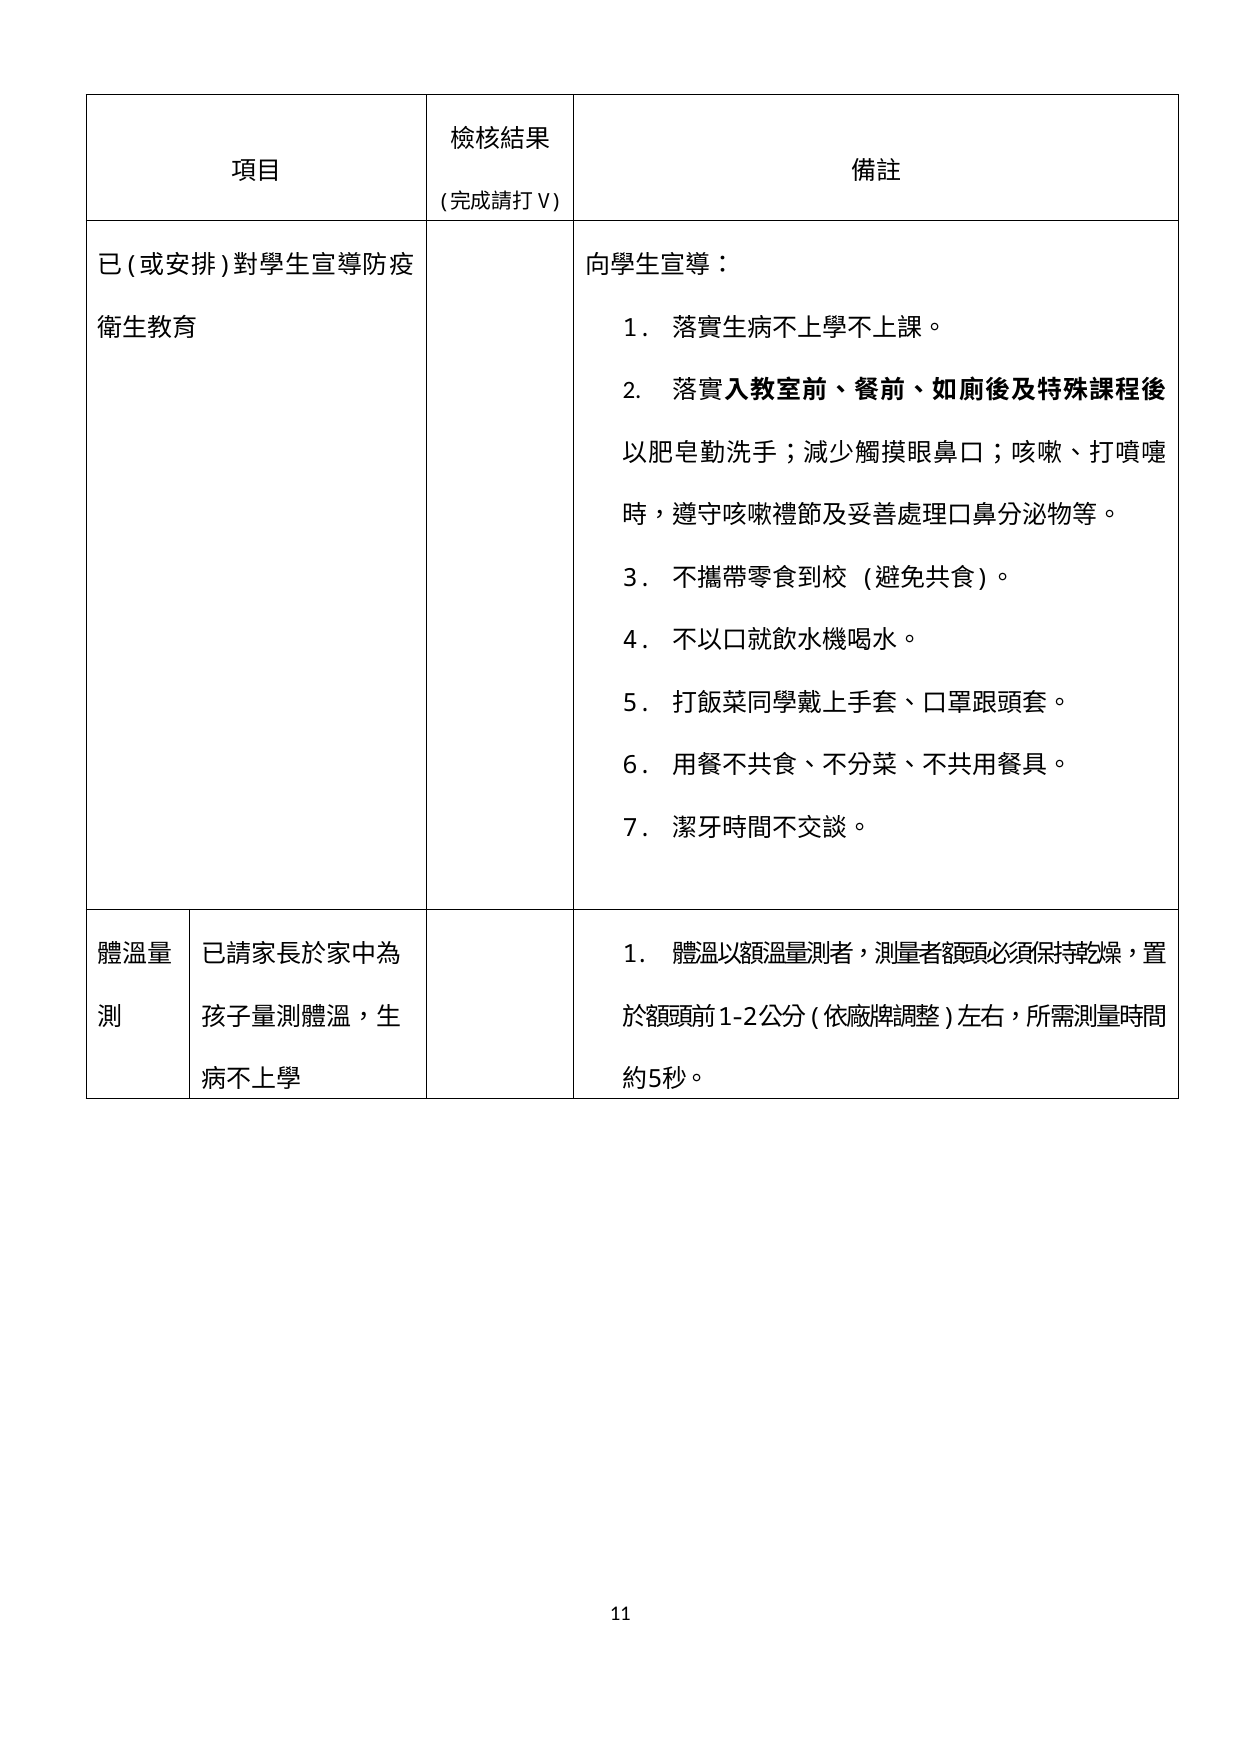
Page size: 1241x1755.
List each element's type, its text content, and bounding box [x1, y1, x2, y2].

table_cell [427, 910, 573, 1097]
table_cell 體溫以額溫量測者，測量者額頭必須保持乾燥，置於額頭前1-2公分(依廠牌調整)左右，所需測量時間約5秒。 發燒定義：耳溫≧38∘C、額溫≧37.5∘C。先以額溫槍進行快速初篩，異常時複檢則以耳溫槍複查。 請家長主動關心子女健康，落實在家健康管理，每日上學前須量體溫，遇有發燒或呼吸道症狀，主動告知學校，儘速就醫並在家休息，學校不會將其列入出缺席紀錄。可利用市府提供之健康自主管理體溫量測記錄表範本紀錄，每月1張，可貼在聯絡簿上。 學生上課期間，教師應觀察並主動詢問學生是否有不適症狀，即時測量體溫。 校內有疑似或確診個案時，於上午、下午各量測 1次，並落實紀錄。 [574, 910, 1178, 1097]
table_header 檢核結果 (完成請打V) [427, 95, 573, 220]
table_cell 已(或安排)對學生宣導防疫衛生教育 [87, 221, 426, 909]
table_header 項目 [87, 95, 426, 220]
table_cell [427, 221, 573, 909]
table_cell 向學生宣導： 落實生病不上學不上課。 落實入教室前、餐前、如廁後及特殊課程後以肥皂勤洗手；減少觸摸眼鼻口；咳嗽、打噴嚏時，遵守咳嗽禮節及妥善處理口鼻分泌物等。 不攜帶零食到校 (避免共食)。 不以口就飲水機喝水。 打飯菜同學戴上手套、口罩跟頭套。 用餐不共食、不分菜、不共用餐具。 潔牙時間不交談。 [574, 221, 1178, 909]
table_cell 已請家長於家中為孩子量測體溫，生病不上學 [190, 910, 426, 1097]
table_cell 體溫量測 [87, 910, 189, 1097]
table_header 備註 [574, 95, 1178, 220]
